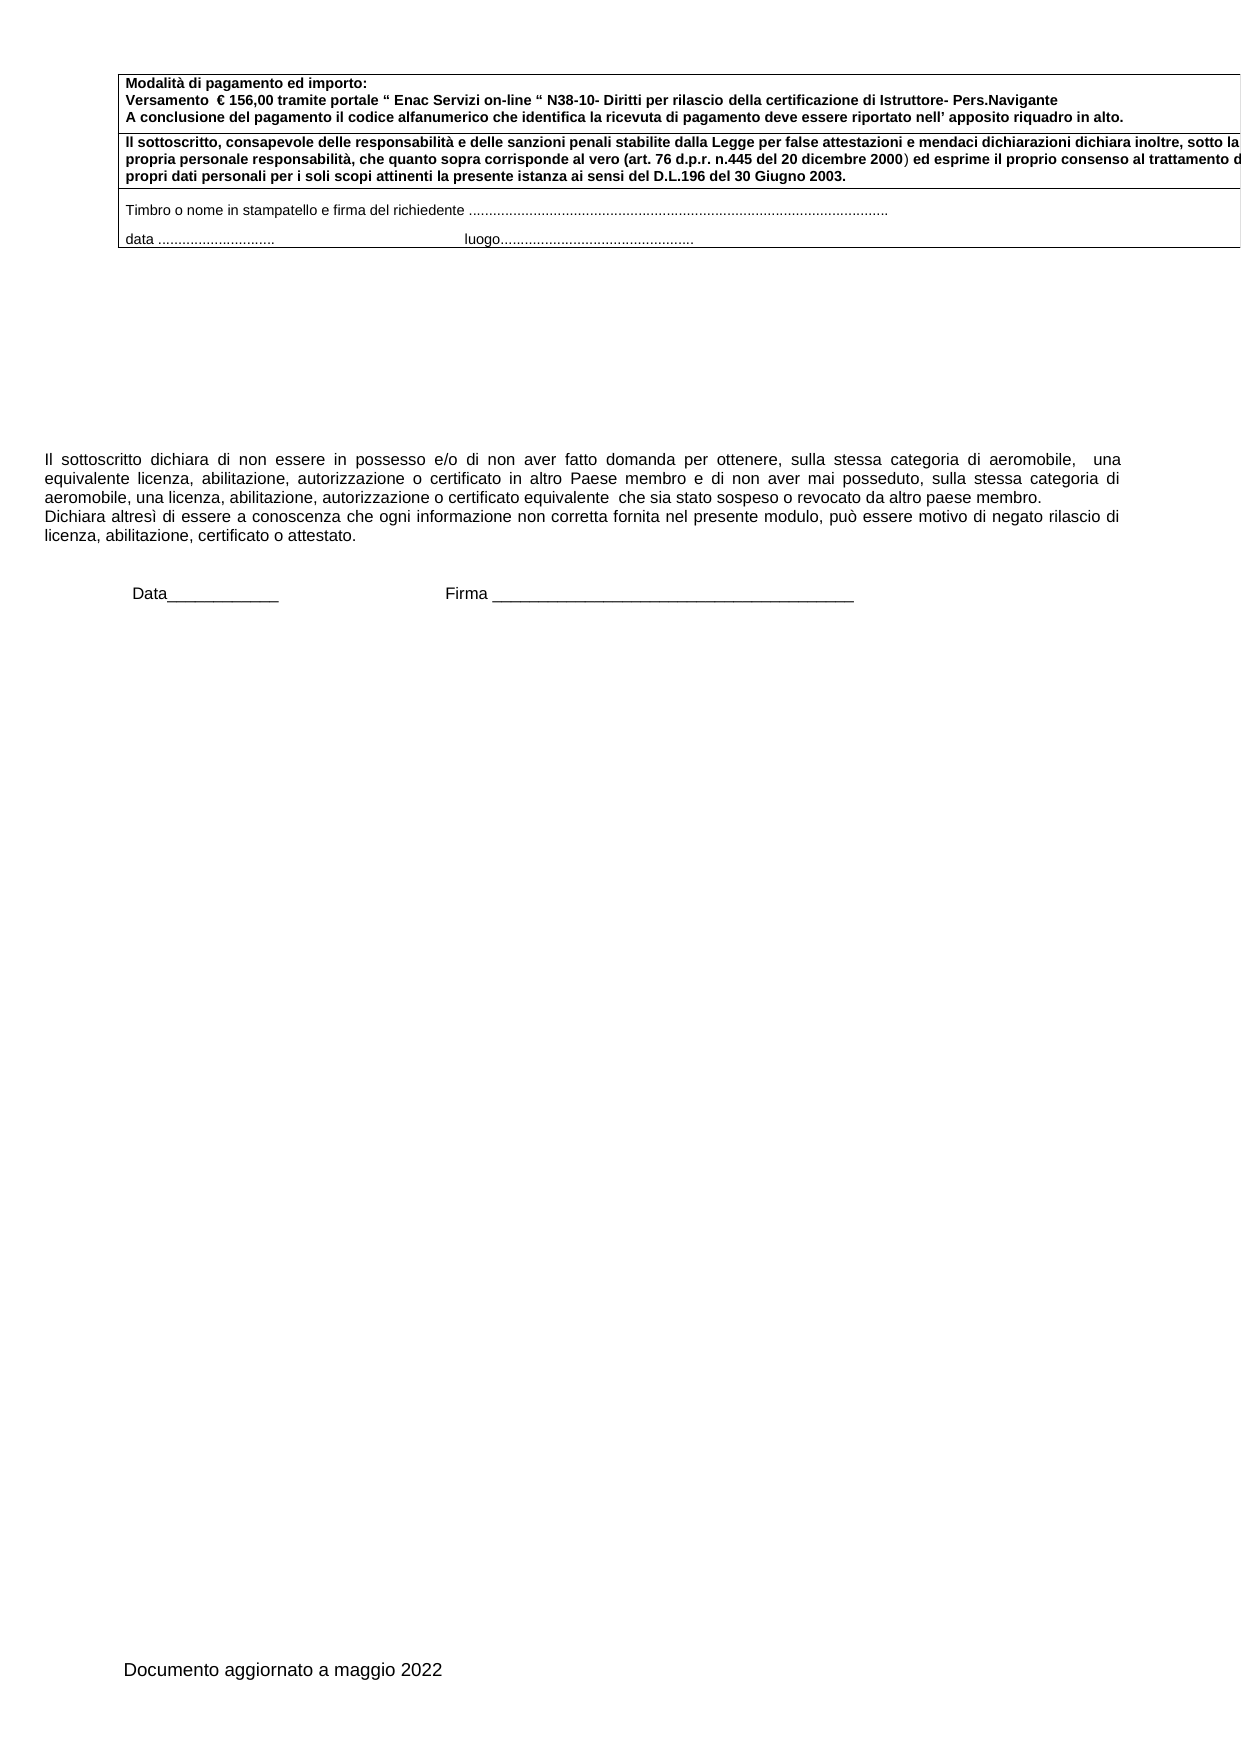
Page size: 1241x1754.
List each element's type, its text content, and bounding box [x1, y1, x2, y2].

table_cell Modalità di pagamento ed importo: Versamento € 156,00 tramite portale “ Enac Servizi on-line “ N38-10- Diritti per rilascio della certificazione di Istruttore- Pers.Navigante A conclusione del pagamento il codice alfanumerico che identifica la ricevuta di pagamento deve essere riportato nell’ apposito riquadro in alto. [119, 75, 1240, 133]
table_cell Timbro o nome in stampatello e firma del richiedente ........................................................................................................ data ............................. luogo................................................ [119, 189, 1240, 247]
text Data____________ Firma _______________________________________ [118, 584, 1122, 603]
table_cell ll sottoscritto, consapevole delle responsabilità e delle sanzioni penali stabilite dalla Legge per false attestazioni e mendaci dichiarazioni dichiara inoltre, sotto la propria personale responsabilità, che quanto sopra corrisponde al vero (art. 76 d.p.r. n.445 del 20 dicembre 2000) ed esprime il proprio consenso al trattamento dei propri dati personali per i soli scopi attinenti la presente istanza ai sensi del D.L.196 del 30 Giugno 2003. [119, 134, 1240, 188]
text Il sottoscritto dichiara di non essere in possesso e/o di non aver fatto domanda per ottenere, sulla stessa categoria di aeromobile, una equivalente licenza, abilitazione, autorizzazione o certificato in altro Paese membro e di non aver mai posseduto, sulla stessa categoria di aeromobile, una licenza, abilitazione, autorizzazione o certificato equivalente che sia stato sospeso o revocato da altro paese membro. [44, 449, 1122, 507]
text Dichiara altresì di essere a conoscenza che ogni informazione non corretta fornita nel presente modulo, può essere motivo di negato rilascio di licenza, abilitazione, certificato o attestato. [44, 507, 1122, 545]
